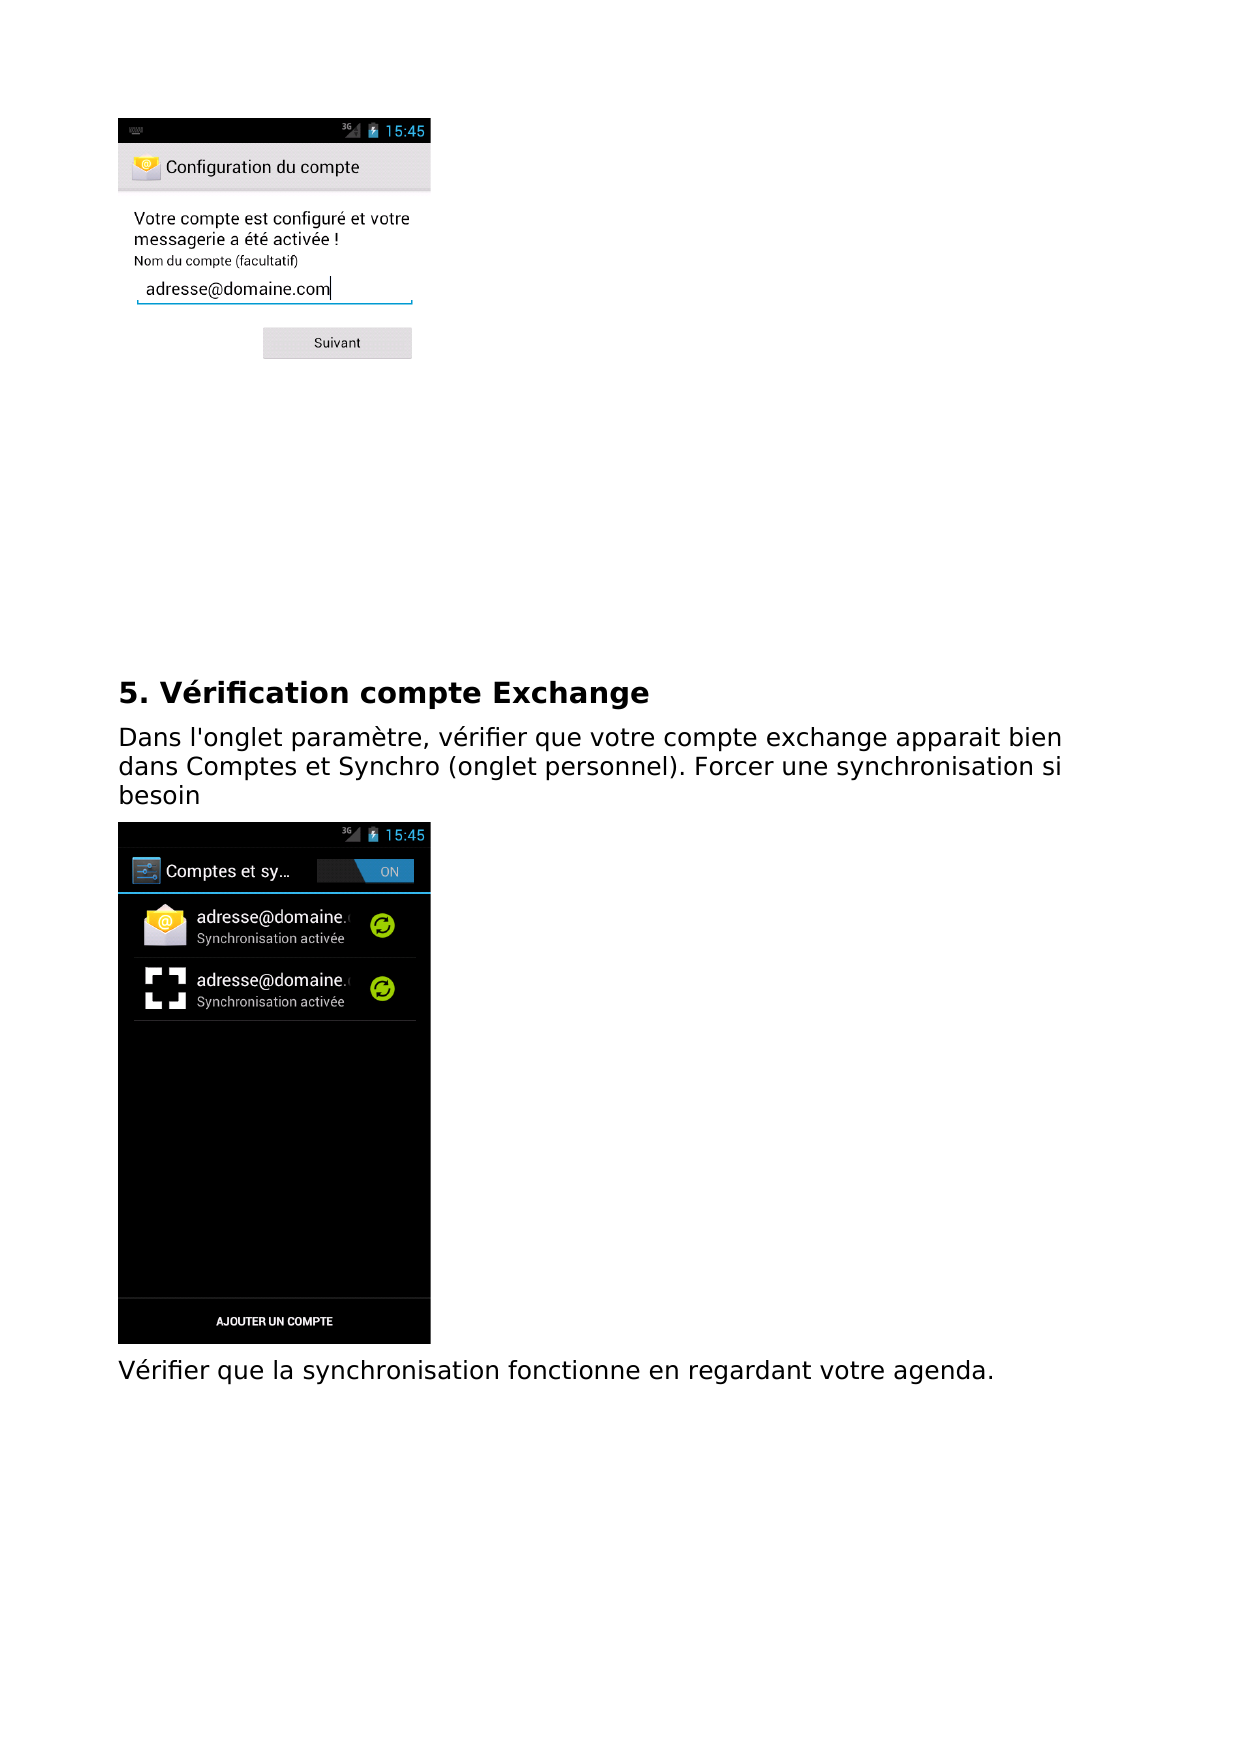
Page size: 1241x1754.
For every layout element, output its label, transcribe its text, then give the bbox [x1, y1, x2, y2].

text Dans l'onglet paramètre, vérifier que votre compte exchange apparait bien dans Comptes et Synchro (onglet personnel). Forcer une synchronisation si besoin [118, 723, 1122, 810]
picture [118, 118, 431, 639]
text Vérifier que la synchronisation fonctionne en regardant votre agenda. [118, 1356, 1122, 1385]
subtitle 5. Vérification compte Exchange [118, 676, 1122, 710]
picture [118, 822, 431, 1344]
